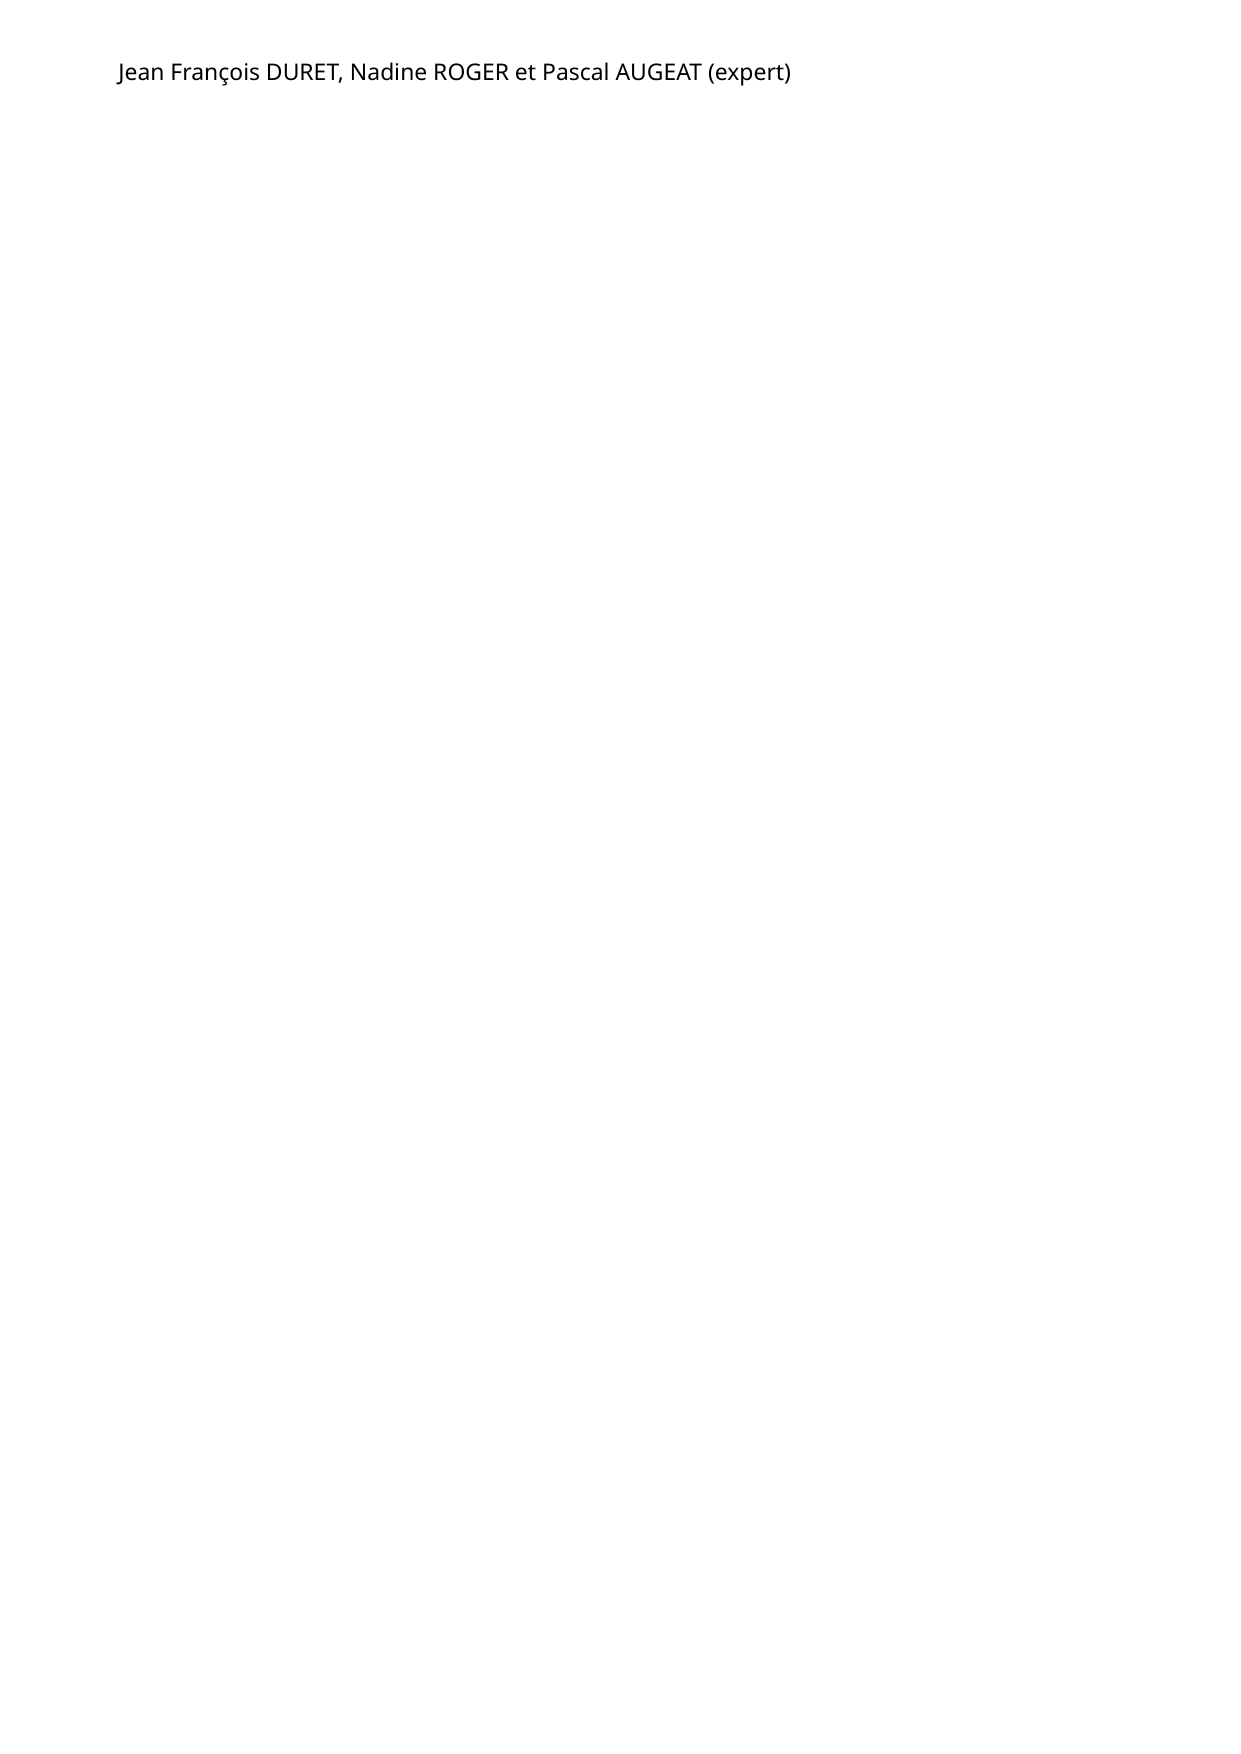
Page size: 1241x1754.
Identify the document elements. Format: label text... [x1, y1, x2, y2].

text Jean François DURET, Nadine ROGER et Pascal AUGEAT (expert) [118, 56, 1122, 87]
